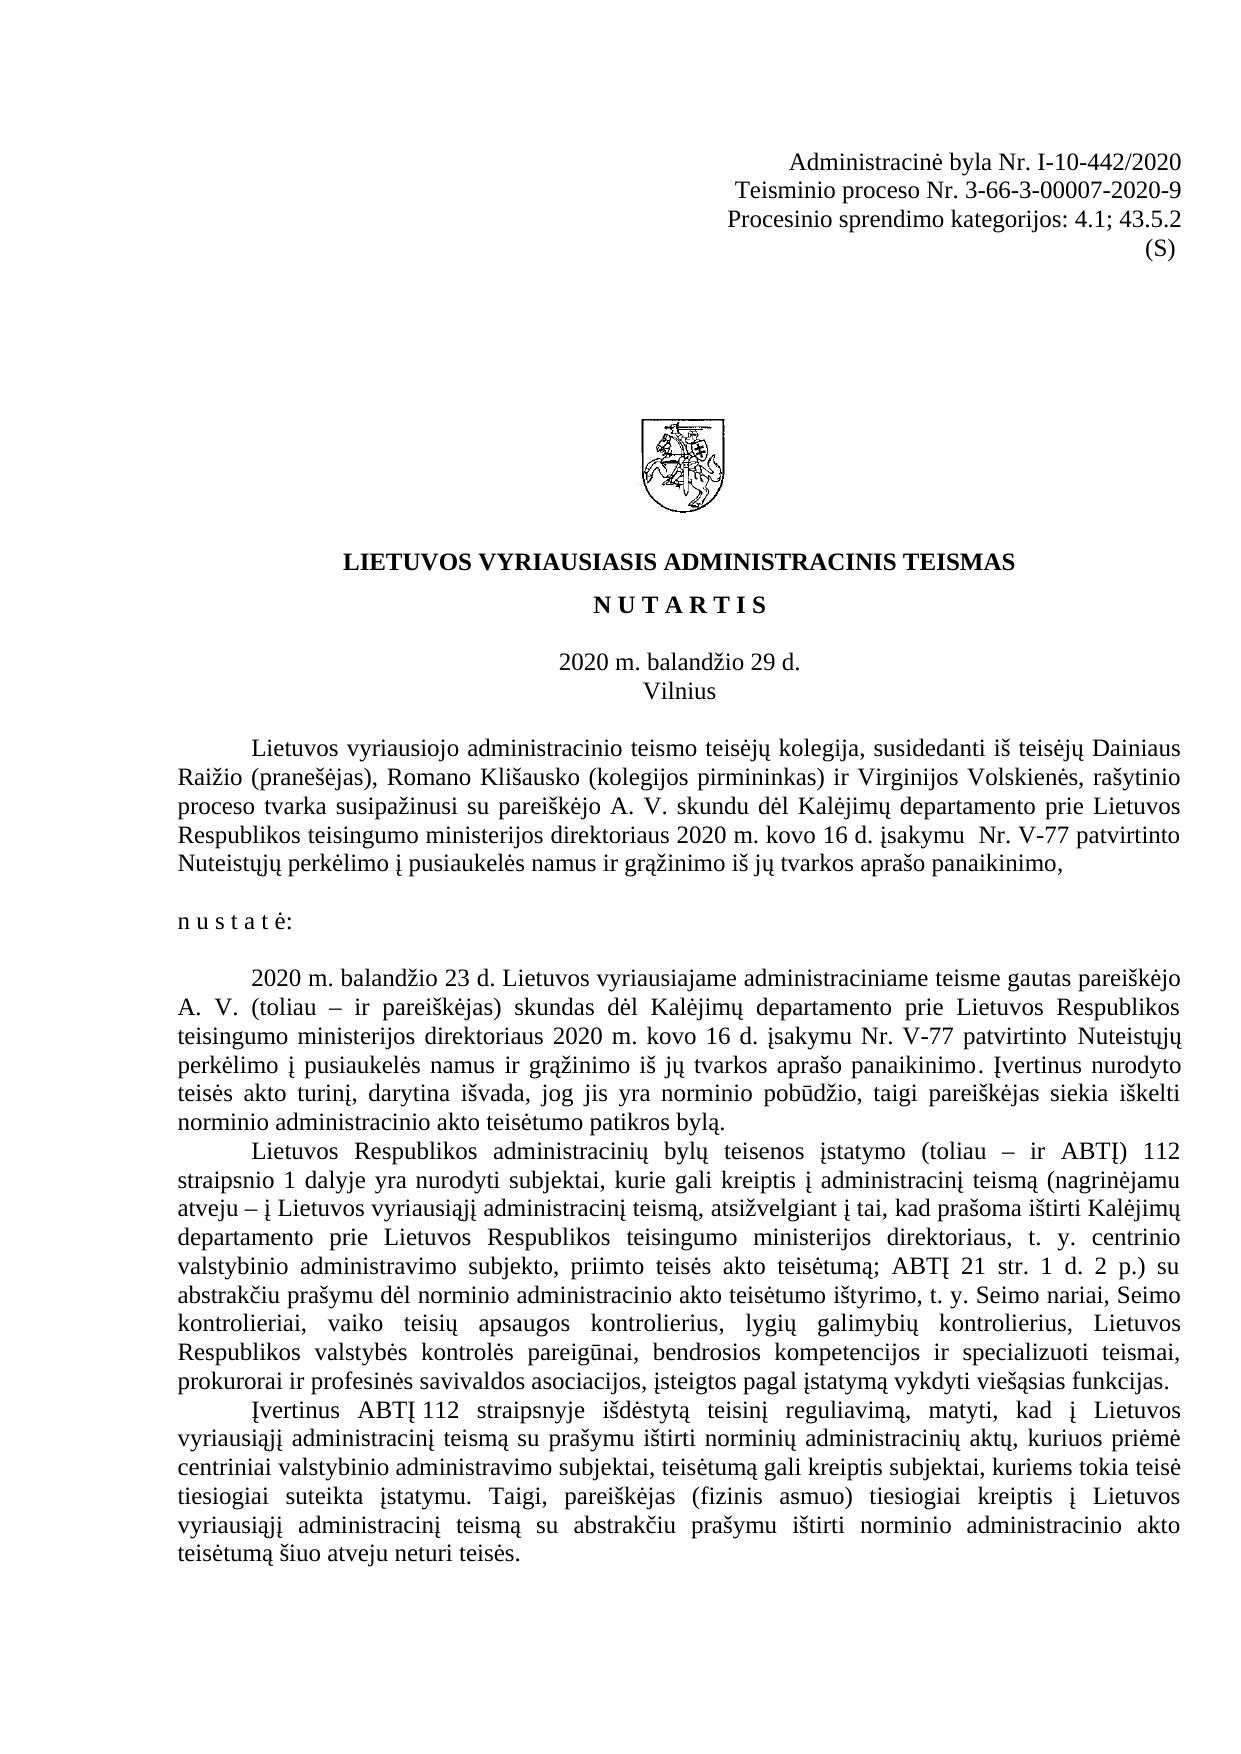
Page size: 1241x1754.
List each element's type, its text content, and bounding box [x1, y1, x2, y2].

text N U T A R T I S [177, 590, 1182, 618]
text Administracinė byla Nr. I-10-442/2020 [162, 147, 1182, 176]
text Procesinio sprendimo kategorijos: 4.1; 43.5.2 [162, 204, 1182, 233]
text Įvertinus ABTĮ 112 straipsnyje išdėstytą teisinį reguliavimą, matyti, kad į Lietuvos vyriausiąjį administracinį teismą su prašymu ištirti norminių administracinių aktų, kuriuos priėmė centriniai valstybinio administravimo subjektai, teisėtumą gali kreiptis subjektai, kuriems tokia teisė tiesiogiai suteikta įstatymu. Taigi, pareiškėjas (fizinis asmuo) tiesiogiai kreiptis į Lietuvos vyriausiąjį administracinį teismą su abstrakčiu prašymu ištirti norminio administracinio akto teisėtumą šiuo atveju neturi teisės. [177, 1395, 1182, 1567]
text 2020 m. balandžio 29 d. [177, 647, 1182, 676]
text n u s t a t ė: [177, 906, 1182, 935]
text Lietuvos vyriausiojo administracinio teismo teisėjų kolegija, susidedanti iš teisėjų Dainiaus Raižio (pranešėjas), Romano Klišausko (kolegijos pirmininkas) ir Virginijos Volskienės, rašytinio proceso tvarka susipažinusi su pareiškėjo A. V. skundu dėl Kalėjimų departamento prie Lietuvos Respublikos teisingumo ministerijos direktoriaus 2020 m. kovo 16 d. įsakymu Nr. V-77 patvirtinto Nuteistųjų perkėlimo į pusiaukelės namus ir grąžinimo iš jų tvarkos aprašo panaikinimo, [177, 733, 1182, 877]
text Vilnius [177, 676, 1182, 705]
text Lietuvos Respublikos administracinių bylų teisenos įstatymo (toliau – ir ABTĮ) 112 straipsnio 1 dalyje yra nurodyti subjektai, kurie gali kreiptis į administracinį teismą (nagrinėjamu atveju – į Lietuvos vyriausiąjį administracinį teismą, atsižvelgiant į tai, kad prašoma ištirti Kalėjimų departamento prie Lietuvos Respublikos teisingumo ministerijos direktoriaus, t. y. centrinio valstybinio administravimo subjekto, priimto teisės akto teisėtumą; ABTĮ 21 str. 1 d. 2 p.) su abstrakčiu prašymu dėl norminio administracinio akto teisėtumo ištyrimo, t. y. Seimo nariai, Seimo kontrolieriai, vaiko teisių apsaugos kontrolierius, lygių galimybių kontrolierius, Lietuvos Respublikos valstybės kontrolės pareigūnai, bendrosios kompetencijos ir specializuoti teismai, prokurorai ir profesinės savivaldos asociacijos, įsteigtos pagal įstatymą vykdyti viešąsias funkcijas. [177, 1136, 1182, 1395]
text Teisminio proceso Nr. 3-66-3-00007-2020-9 [162, 176, 1182, 204]
text 2020 m. balandžio 23 d. Lietuvos vyriausiajame administraciniame teisme gautas pareiškėjo A. V. (toliau – ir pareiškėjas) skundas dėl Kalėjimų departamento prie Lietuvos Respublikos teisingumo ministerijos direktoriaus 2020 m. kovo 16 d. įsakymu Nr. V-77 patvirtinto Nuteistųjų perkėlimo į pusiaukelės namus ir grąžinimo iš jų tvarkos aprašo panaikinimo. Įvertinus nurodyto teisės akto turinį, darytina išvada, jog jis yra norminio pobūdžio, taigi pareiškėjas siekia iškelti norminio administracinio akto teisėtumo patikros bylą. [177, 963, 1182, 1136]
text LIETUVOS VYRIAUSIASIS ADMINISTRACINIS TEISMAS [177, 547, 1182, 575]
text (S) [162, 233, 1182, 262]
